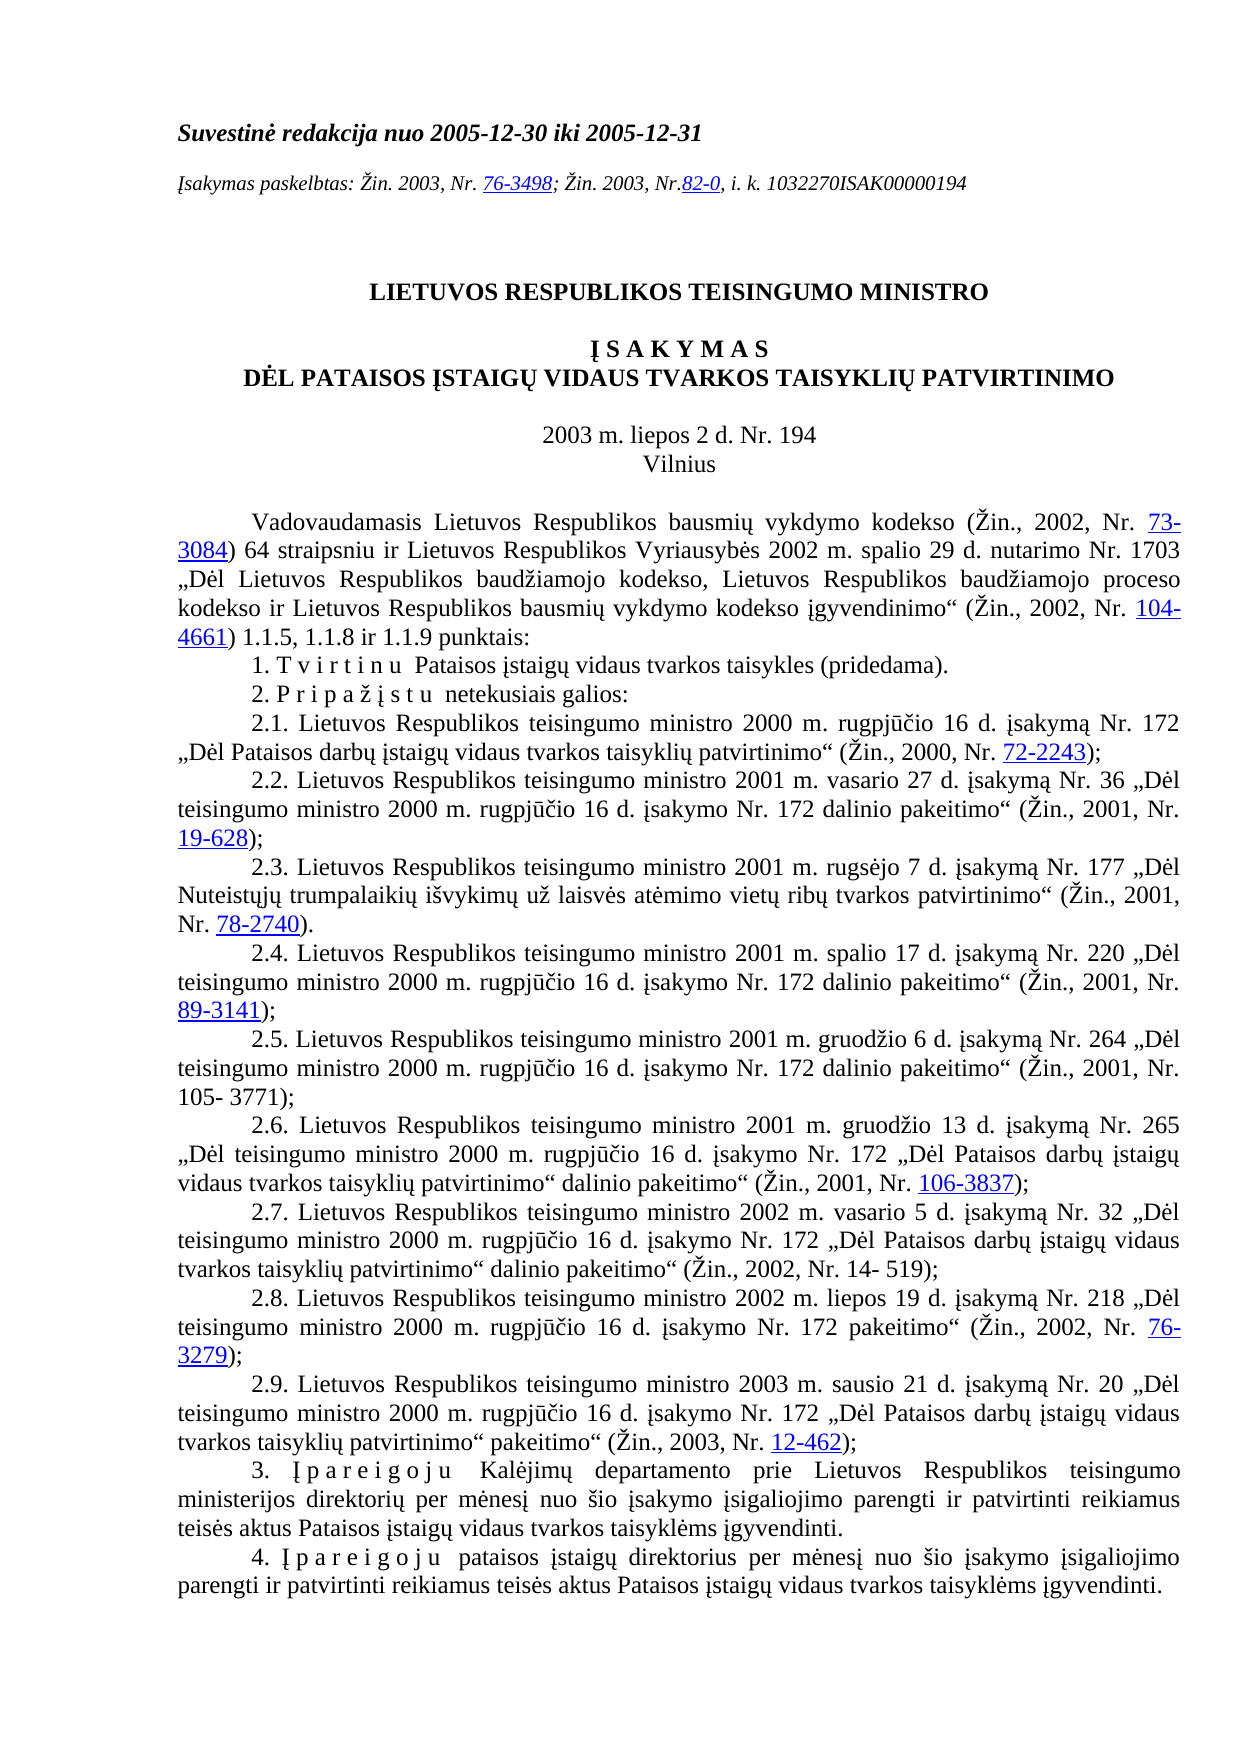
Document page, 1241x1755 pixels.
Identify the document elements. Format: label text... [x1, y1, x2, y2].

text Įsakymas paskelbtas: Žin. 2003, Nr. 76-3498; Žin. 2003, Nr.82-0, i. k. 1032270ISAK00000194 [177, 171, 1181, 195]
text 2.5. Lietuvos Respublikos teisingumo ministro 2001 m. gruodžio 6 d. įsakymą Nr. 264 „Dėl teisingumo ministro 2000 m. rugpjūčio 16 d. įsakymo Nr. 172 dalinio pakeitimo“ (Žin., 2001, Nr. 105- 3771); [177, 1024, 1181, 1110]
text 1. Tvirtinu Pataisos įstaigų vidaus tvarkos taisykles (pridedama). [177, 650, 1181, 679]
text 2.8. Lietuvos Respublikos teisingumo ministro 2002 m. liepos 19 d. įsakymą Nr. 218 „Dėl teisingumo ministro 2000 m. rugpjūčio 16 d. įsakymo Nr. 172 pakeitimo“ (Žin., 2002, Nr. 76-3279); [177, 1283, 1181, 1369]
text Į S A K Y M A S [177, 334, 1181, 363]
text 2003 m. liepos 2 d. Nr. 194 [177, 420, 1181, 449]
text 2.6. Lietuvos Respublikos teisingumo ministro 2001 m. gruodžio 13 d. įsakymą Nr. 265 „Dėl teisingumo ministro 2000 m. rugpjūčio 16 d. įsakymo Nr. 172 „Dėl Pataisos darbų įstaigų vidaus tvarkos taisyklių patvirtinimo“ dalinio pakeitimo“ (Žin., 2001, Nr. 106-3837); [177, 1110, 1181, 1197]
text 2.1. Lietuvos Respublikos teisingumo ministro 2000 m. rugpjūčio 16 d. įsakymą Nr. 172 „Dėl Pataisos darbų įstaigų vidaus tvarkos taisyklių patvirtinimo“ (Žin., 2000, Nr. 72-2243); [177, 708, 1181, 765]
text 3. Įpareigoju Kalėjimų departamento prie Lietuvos Respublikos teisingumo ministerijos direktorių per mėnesį nuo šio įsakymo įsigaliojimo parengti ir patvirtinti reikiamus teisės aktus Pataisos įstaigų vidaus tvarkos taisyklėms įgyvendinti. [177, 1455, 1181, 1542]
text LIETUVOS RESPUBLIKOS TEISINGUMO MINISTRO [177, 277, 1181, 305]
text 2.7. Lietuvos Respublikos teisingumo ministro 2002 m. vasario 5 d. įsakymą Nr. 32 „Dėl teisingumo ministro 2000 m. rugpjūčio 16 d. įsakymo Nr. 172 „Dėl Pataisos darbų įstaigų vidaus tvarkos taisyklių patvirtinimo“ dalinio pakeitimo“ (Žin., 2002, Nr. 14- 519); [177, 1197, 1181, 1283]
text 4. Įpareigoju pataisos įstaigų direktorius per mėnesį nuo šio įsakymo įsigaliojimo parengti ir patvirtinti reikiamus teisės aktus Pataisos įstaigų vidaus tvarkos taisyklėms įgyvendinti. [177, 1542, 1181, 1599]
text Vilnius [177, 449, 1181, 478]
text 2.3. Lietuvos Respublikos teisingumo ministro 2001 m. rugsėjo 7 d. įsakymą Nr. 177 „Dėl Nuteistųjų trumpalaikių išvykimų už laisvės atėmimo vietų ribų tvarkos patvirtinimo“ (Žin., 2001, Nr. 78-2740). [177, 852, 1181, 938]
text Vadovaudamasis Lietuvos Respublikos bausmių vykdymo kodekso (Žin., 2002, Nr. 73-3084) 64 straipsniu ir Lietuvos Respublikos Vyriausybės 2002 m. spalio 29 d. nutarimo Nr. 1703 „Dėl Lietuvos Respublikos baudžiamojo kodekso, Lietuvos Respublikos baudžiamojo proceso kodekso ir Lietuvos Respublikos bausmių vykdymo kodekso įgyvendinimo“ (Žin., 2002, Nr. 104-4661) 1.1.5, 1.1.8 ir 1.1.9 punktais: [177, 507, 1181, 650]
text 2. Pripažįstu netekusiais galios: [177, 679, 1181, 708]
text Suvestinė redakcija nuo 2005-12-30 iki 2005-12-31 [177, 118, 1181, 147]
text 2.2. Lietuvos Respublikos teisingumo ministro 2001 m. vasario 27 d. įsakymą Nr. 36 „Dėl teisingumo ministro 2000 m. rugpjūčio 16 d. įsakymo Nr. 172 dalinio pakeitimo“ (Žin., 2001, Nr. 19-628); [177, 765, 1181, 852]
text 2.4. Lietuvos Respublikos teisingumo ministro 2001 m. spalio 17 d. įsakymą Nr. 220 „Dėl teisingumo ministro 2000 m. rugpjūčio 16 d. įsakymo Nr. 172 dalinio pakeitimo“ (Žin., 2001, Nr. 89-3141); [177, 938, 1181, 1024]
text 2.9. Lietuvos Respublikos teisingumo ministro 2003 m. sausio 21 d. įsakymą Nr. 20 „Dėl teisingumo ministro 2000 m. rugpjūčio 16 d. įsakymo Nr. 172 „Dėl Pataisos darbų įstaigų vidaus tvarkos taisyklių patvirtinimo“ pakeitimo“ (Žin., 2003, Nr. 12-462); [177, 1369, 1181, 1455]
text DĖL PATAISOS ĮSTAIGŲ VIDAUS TVARKOS TAISYKLIŲ PATVIRTINIMO [177, 363, 1181, 392]
